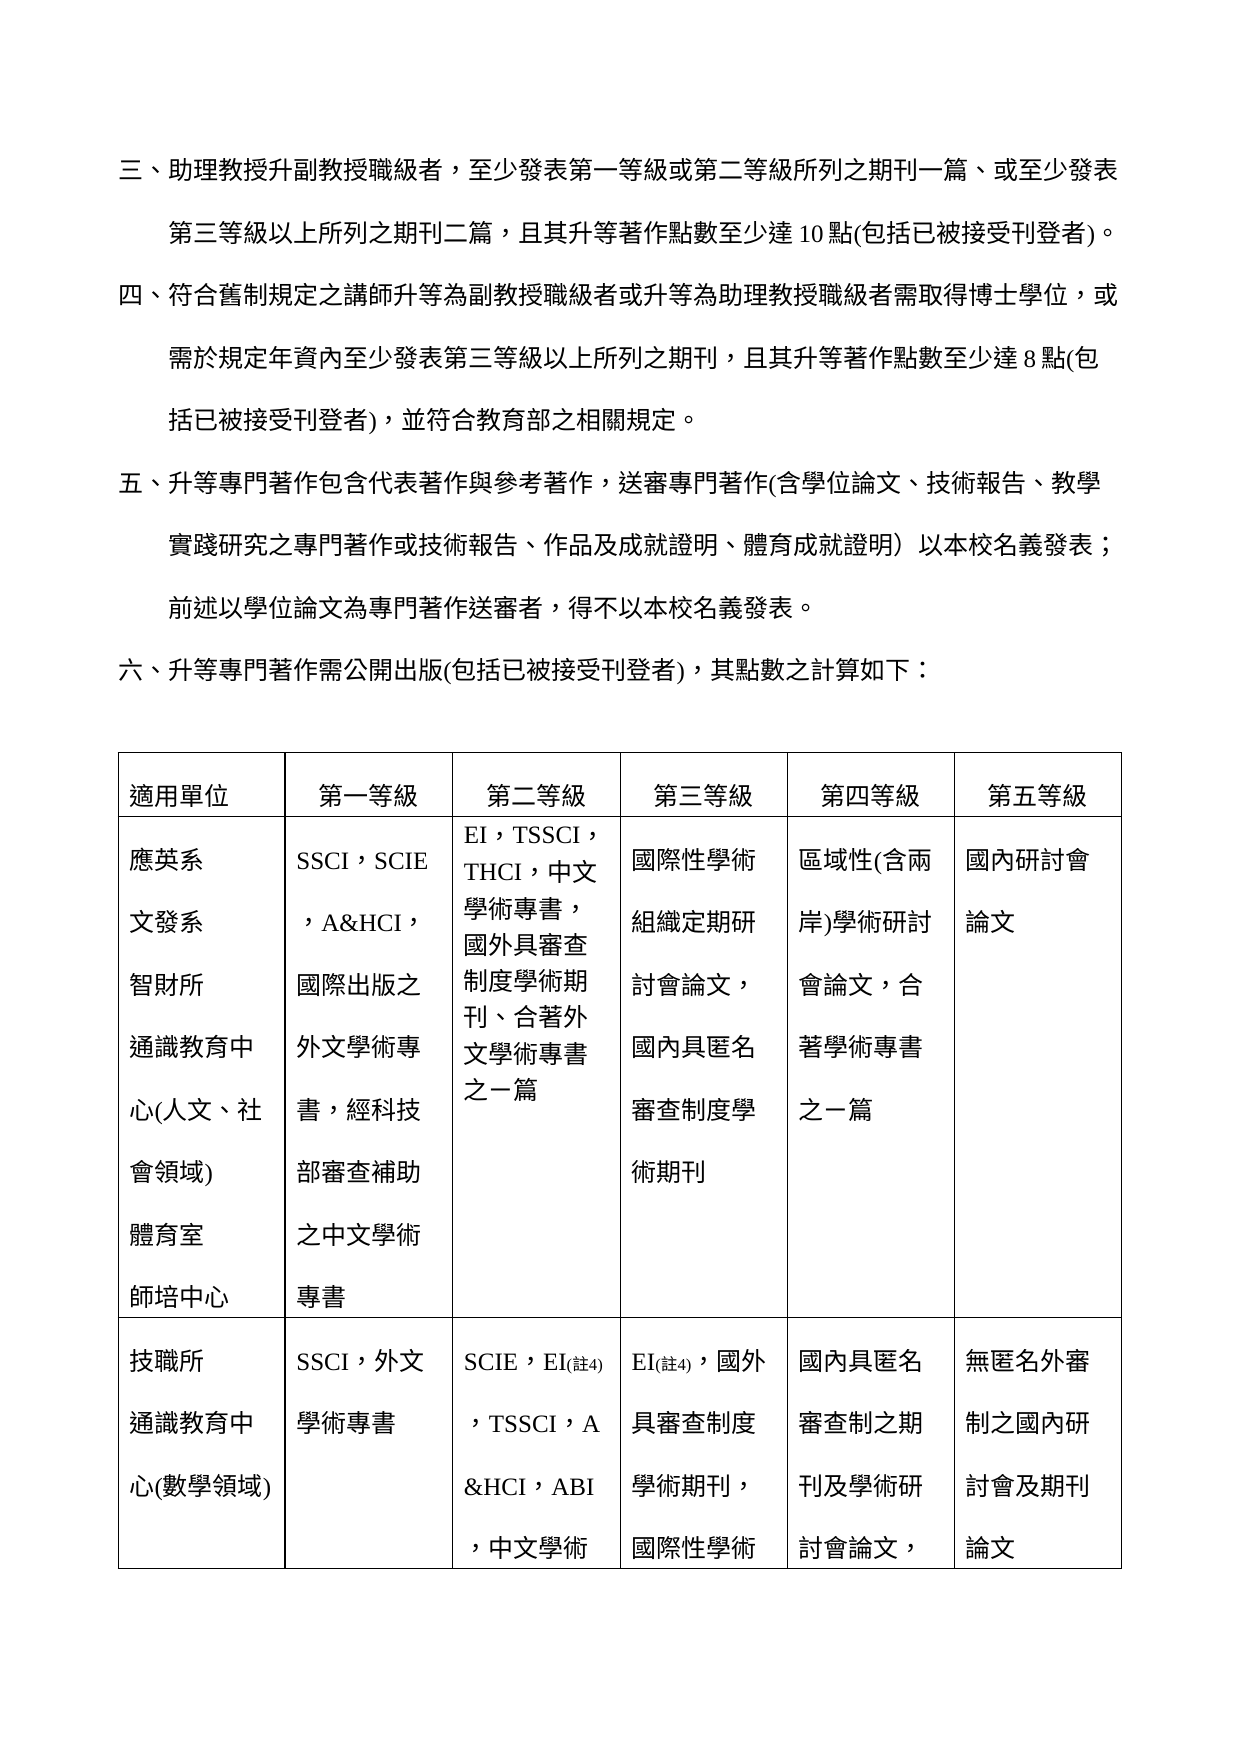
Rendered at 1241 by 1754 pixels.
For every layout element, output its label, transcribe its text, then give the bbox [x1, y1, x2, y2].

table_header 第三等級 [621, 753, 787, 816]
table_cell SSCI，外文學術專書 [286, 1318, 452, 1568]
table_cell SCIE，EI(註4) ，TSSCI，A&HCI，ABI，中文學術 [453, 1318, 620, 1568]
text 三、助理教授升副教授職級者，至少發表第一等級或第二等級所列之期刊一篇、或至少發表第三等級以上所列之期刊二篇，且其升等著作點數至少達10點(包括已被接受刊登者)。 [118, 127, 1122, 252]
text 六、升等專門著作需公開出版(包括已被接受刊登者)，其點數之計算如下： [118, 627, 1122, 752]
table_cell 無匿名外審制之國內研討會及期刊論文 [955, 1318, 1121, 1568]
table_header 適用單位 [119, 753, 284, 816]
text 五、升等專門著作包含代表著作與參考著作，送審專門著作(含學位論文、技術報告、教學實踐研究之專門著作或技術報告、作品及成就證明、體育成就證明）以本校名義發表；前述以學位論文為專門著作送審者，得不以本校名義發表。 [118, 439, 1122, 627]
table_cell 應英系 文發系 智財所 通識教育中心(人文、社會領域) 體育室 師培中心 [119, 817, 284, 1317]
table_cell EI，TSSCI，THCI，中文學術專書，國外具審查制度學術期刊、合著外文學術專書之ㄧ篇 [453, 817, 620, 1317]
table_cell SSCI，SCIE，A&HCI，國際出版之外文學術專書，經科技部審查補助之中文學術專書 [286, 817, 452, 1317]
table_cell 國內具匿名審查制之期刊及學術研討會論文， [788, 1318, 954, 1568]
table_cell 區域性(含兩岸)學術研討會論文，合著學術專書之ㄧ篇 [788, 817, 954, 1317]
table_cell 國際性學術組織定期研討會論文，國內具匿名審查制度學術期刊 [621, 817, 787, 1317]
table_cell 技職所 通識教育中心(數學領域) [119, 1318, 284, 1568]
table_header 第二等級 [453, 753, 620, 816]
table_header 第四等級 [788, 753, 954, 816]
table_header 第五等級 [955, 753, 1121, 816]
table_header 第一等級 [286, 753, 452, 816]
text 四、符合舊制規定之講師升等為副教授職級者或升等為助理教授職級者需取得博士學位，或需於規定年資內至少發表第三等級以上所列之期刊，且其升等著作點數至少達8點(包括已被接受刊登者)，並符合教育部之相關規定。 [118, 252, 1122, 439]
table_cell 國內研討會論文 [955, 817, 1121, 1317]
table_cell EI(註4)，國外具審查制度學術期刊，國際性學術 [621, 1318, 787, 1568]
